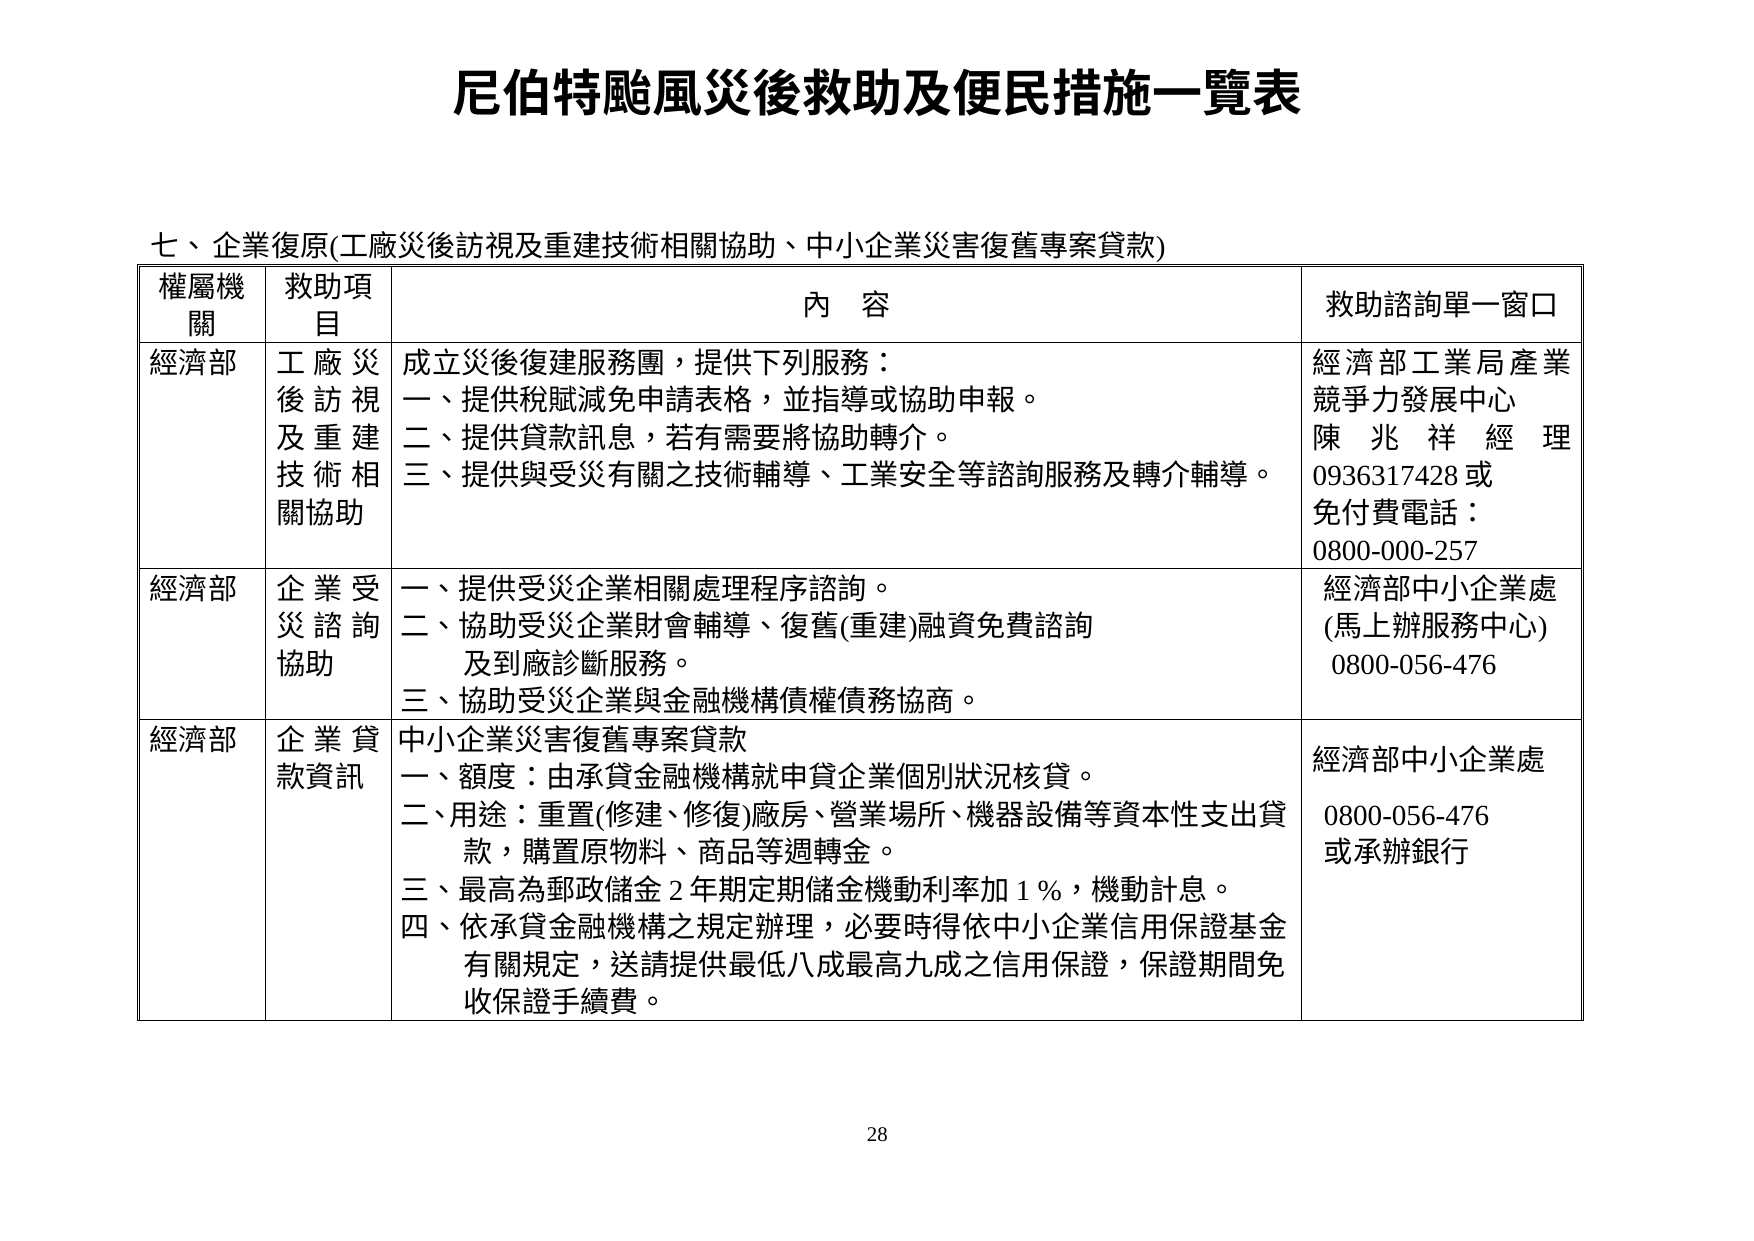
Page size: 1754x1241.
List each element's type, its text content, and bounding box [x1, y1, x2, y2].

table_cell 中小企業災害復舊專案貸款 [392, 720, 1301, 1020]
table_header [276, 682, 301, 719]
table_cell 經濟部 [140, 343, 265, 568]
table_cell 成立災後復建服務團，提供下列服務： 一、提供稅賦減免申請表格，並指導或協助申報。 二、提供貸款訊息，若有需要將協助轉介。 三、提供與受災有關之技術輔導、工業安全等諮詢服務及轉介輔導。 [392, 343, 1301, 568]
table_header 權屬機關 [140, 267, 265, 342]
table_header 一、提供受災企業相關處理程序諮詢。 二、協助受災企業財會輔導、復舊(重建)融資免費諮詢及到廠診斷服務。 三、協助受災企業與金融機構債權債務協商。 [403, 569, 1104, 719]
table_header 內 容 [392, 267, 1301, 342]
list 企業復原(工廠災後訪視及重建技術相關協助、中小企業災害復舊專案貸款) [150, 226, 1604, 264]
table_cell 經濟部中小企業處 [1302, 720, 1581, 1020]
table_cell [392, 569, 403, 719]
table_header 一、額度：由承貸金融機構就申貸企業個別狀況核貸。 二、用途：重置(修建、修復)廠房、營業場所、機器設備等資本性支出貸款，購置原物料、商品等週轉金。 三、最高為郵政儲金2年期定期儲金機動利率加1 %，機動計息。 四、依承貸金融機構之規定辦理，必要時得依中小企業信用保證基金有關規定，送請提供最低八成最高九成之信用保證，保證期間免收保證手續費。 [403, 758, 1298, 1020]
table_cell [1104, 569, 1301, 719]
table_header 救助項目 [266, 267, 391, 342]
table_cell 工廠災後訪視及重建技術相關協助 [266, 343, 391, 568]
table_header 0800-056-476 或承辦銀行 [1313, 795, 1500, 870]
table_cell 經濟部 [140, 569, 265, 719]
table_cell 經濟部 [140, 720, 265, 1020]
table_cell 企業貸款資訊 [266, 720, 391, 1020]
table_header 經濟部中小企業處 (馬上辦服務中心) [1313, 569, 1568, 644]
table_cell 0800-056-476 [1313, 644, 1568, 682]
table_cell [1302, 569, 1581, 719]
table_cell 企業受災諮詢協助 [266, 569, 391, 719]
table_cell 經濟部工業局產業競爭力發展中心 陳兆祥經理0936317428或 免付費電話： 0800-000-257 [1302, 343, 1581, 568]
table_header 救助諮詢單一窗口 [1302, 267, 1581, 342]
